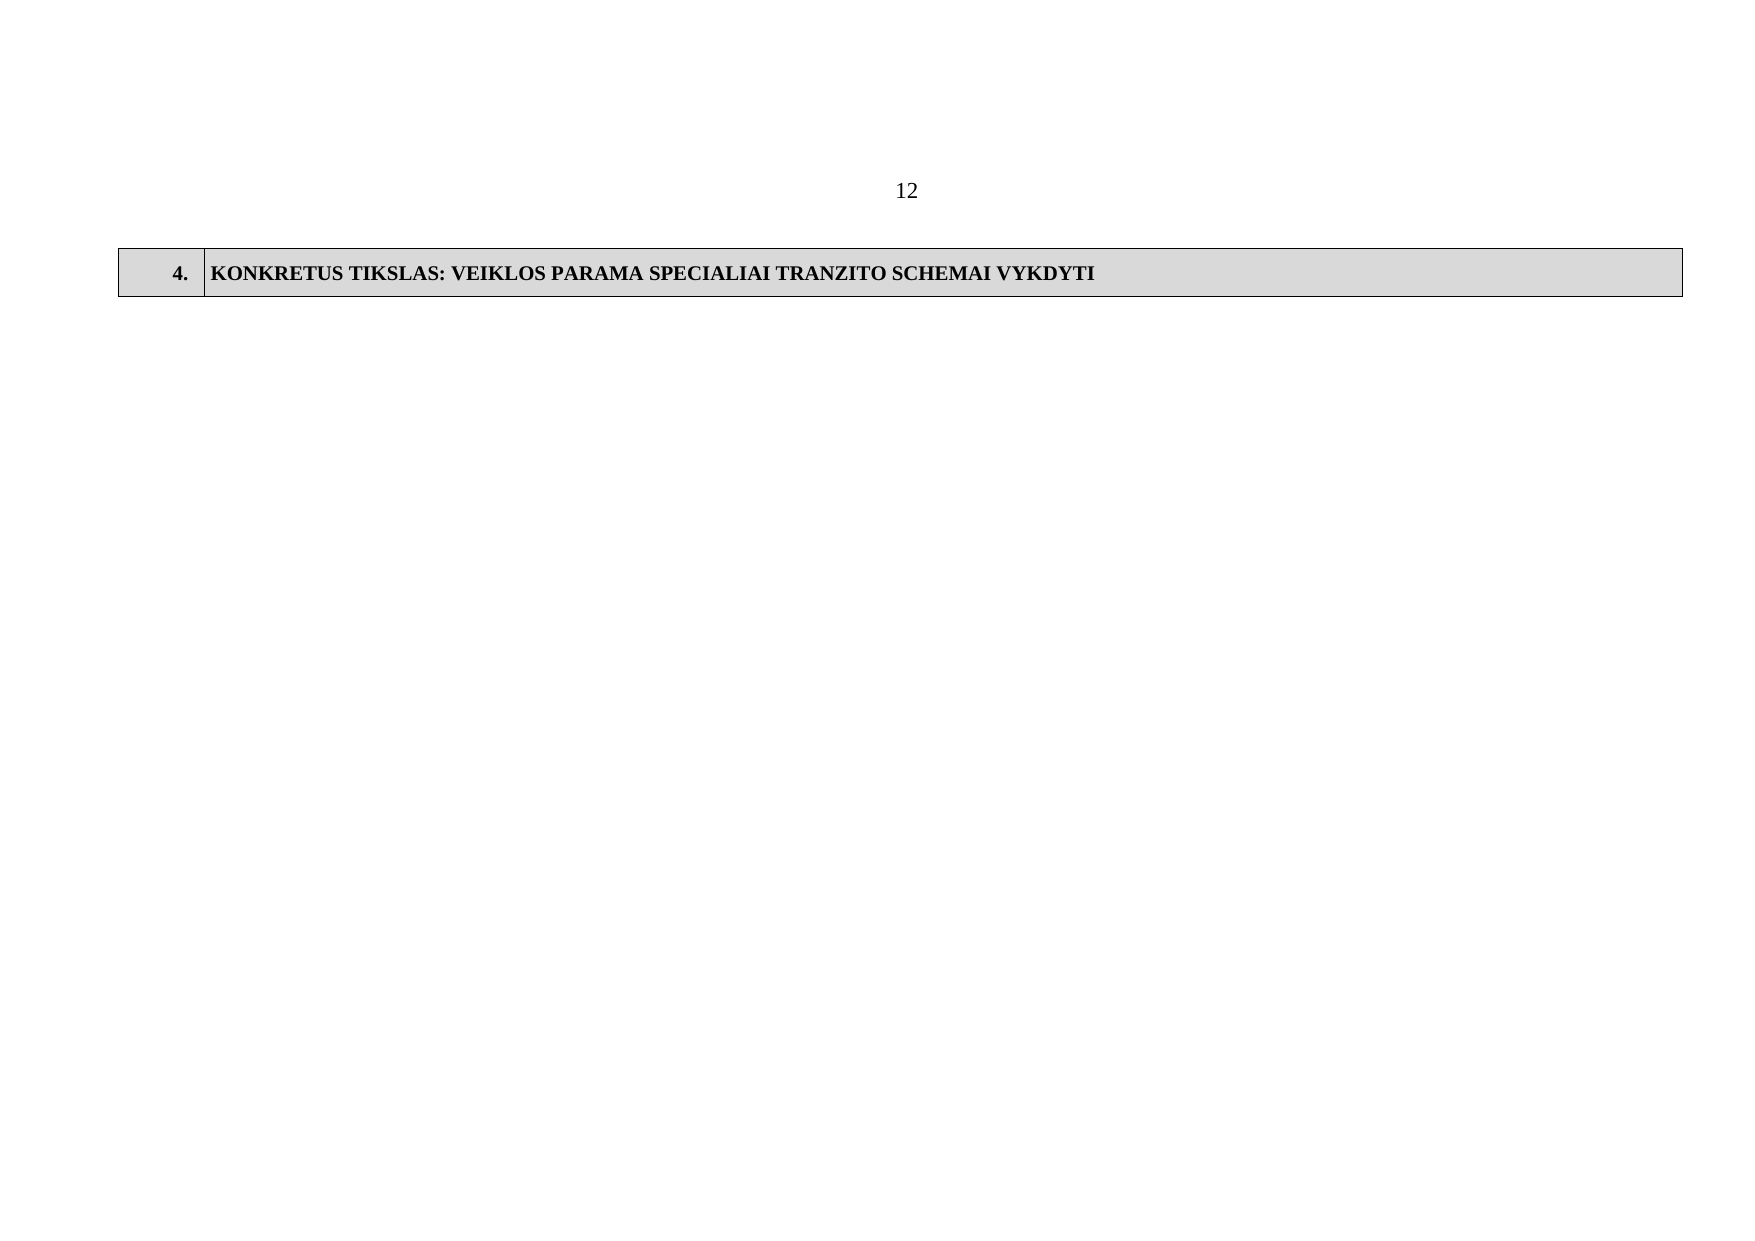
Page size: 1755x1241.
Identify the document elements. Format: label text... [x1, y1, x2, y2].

table_header 4. [119, 249, 204, 296]
table_header KONKRETUS TIKSLAS: VEIKLOS PARAMA SPECIALIAI TRANZITO SCHEMAI VYKDYTI [205, 249, 1682, 296]
